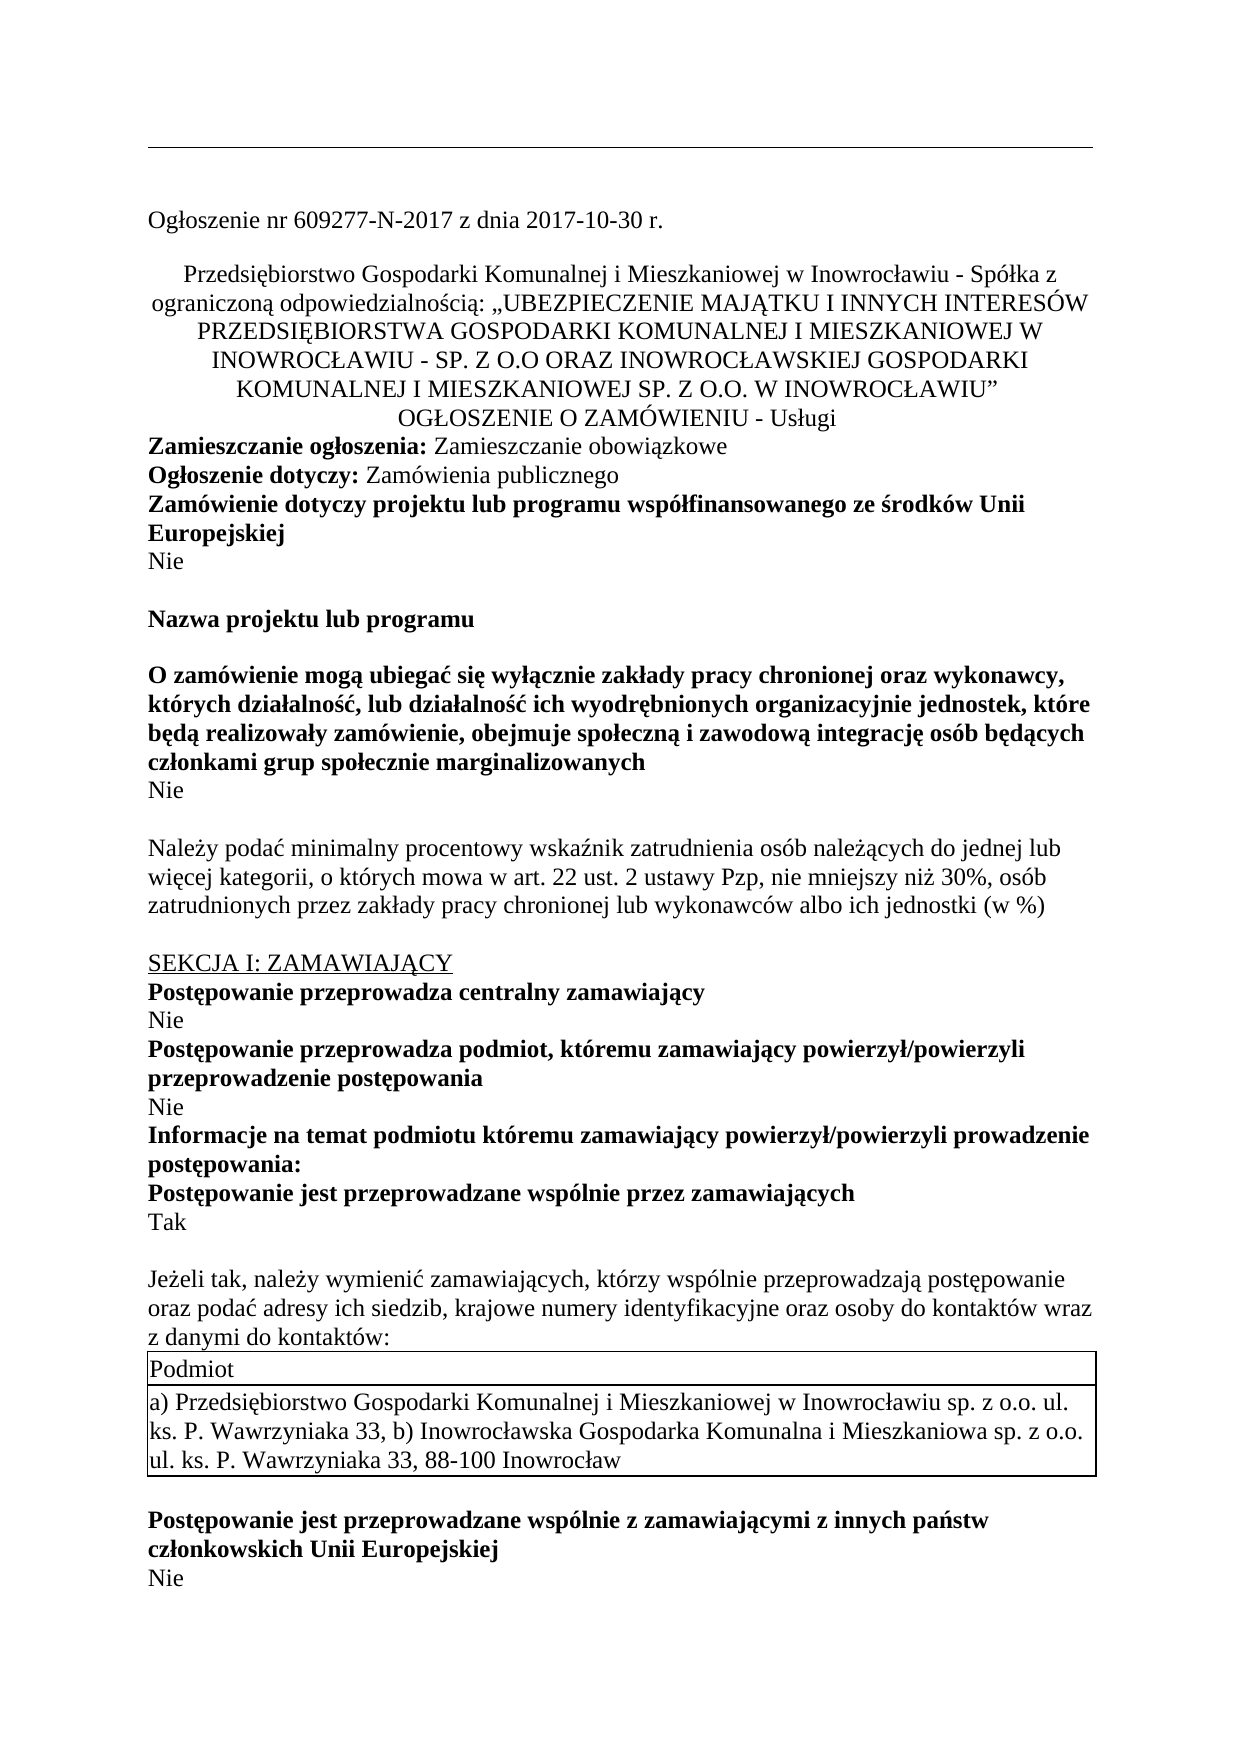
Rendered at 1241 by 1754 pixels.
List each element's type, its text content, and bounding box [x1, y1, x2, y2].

text Postępowanie jest przeprowadzane wspólnie z zamawiającymi z innych państw członkowskich Unii Europejskiej [148, 1477, 1093, 1563]
text Jeżeli tak, należy wymienić zamawiających, którzy wspólnie przeprowadzają postępowanie oraz podać adresy ich siedzib, krajowe numery identyfikacyjne oraz osoby do kontaktów wraz z danymi do kontaktów: [148, 1236, 1093, 1351]
text O zamówienie mogą ubiegać się wyłącznie zakłady pracy chronionej oraz wykonawcy, których działalność, lub działalność ich wyodrębnionych organizacyjnie jednostek, które będą realizowały zamówienie, obejmuje społeczną i zawodową integrację osób będących członkami grup społecznie marginalizowanych [148, 661, 1093, 776]
text Nazwa projektu lub programu [148, 575, 1093, 661]
text Nie [148, 1006, 1093, 1034]
table_header Podmiot [148, 1352, 1095, 1384]
text SEKCJA I: ZAMAWIAJĄCY [148, 948, 1093, 977]
text Przedsiębiorstwo Gospodarki Komunalnej i Mieszkaniowej w Inowrocławiu - Spółka z ograniczoną odpowiedzialnością: „UBEZPIECZENIE MAJĄTKU I INNYCH INTERESÓW PRZEDSIĘBIORSTWA GOSPODARKI KOMUNALNEJ I MIESZKANIOWEJ W INOWROCŁAWIU - SP. Z O.O ORAZ INOWROCŁAWSKIEJ GOSPODARKI KOMUNALNEJ I MIESZKANIOWEJ SP. Z O.O. W INOWROCŁAWIU” OGŁOSZENIE O ZAMÓWIENIU - Usługi [148, 259, 1093, 431]
text Postępowanie przeprowadza centralny zamawiający [148, 977, 1093, 1006]
text Postępowanie przeprowadza podmiot, któremu zamawiający powierzył/powierzyli przeprowadzenie postępowania [148, 1034, 1093, 1092]
text Nie [148, 1563, 1093, 1592]
text Informacje na temat podmiotu któremu zamawiający powierzył/powierzyli prowadzenie postępowania: Postępowanie jest przeprowadzane wspólnie przez zamawiających [148, 1121, 1093, 1207]
text Nie [148, 546, 1093, 575]
text Zamówienie dotyczy projektu lub programu współfinansowanego ze środków Unii Europejskiej [148, 489, 1093, 546]
text Nie [148, 1092, 1093, 1121]
text Nie [148, 776, 1093, 804]
text Należy podać minimalny procentowy wskaźnik zatrudnienia osób należących do jednej lub więcej kategorii, o których mowa w art. 22 ust. 2 ustawy Pzp, nie mniejszy niż 30%, osób zatrudnionych przez zakłady pracy chronionej lub wykonawców albo ich jednostki (w %) [148, 804, 1093, 948]
text Zamieszczanie ogłoszenia: Zamieszczanie obowiązkowe [148, 431, 1093, 460]
text Ogłoszenie dotyczy: Zamówienia publicznego [148, 460, 1093, 489]
text Ogłoszenie nr 609277-N-2017 z dnia 2017-10-30 r. [148, 148, 1093, 234]
table_cell a) Przedsiębiorstwo Gospodarki Komunalnej i Mieszkaniowej w Inowrocławiu sp. z o.o. ul. ks. P. Wawrzyniaka 33, b) Inowrocławska Gospodarka Komunalna i Mieszkaniowa sp. z o.o. ul. ks. P. Wawrzyniaka 33, 88-100 Inowrocław [148, 1386, 1095, 1475]
text Tak [148, 1207, 1093, 1236]
